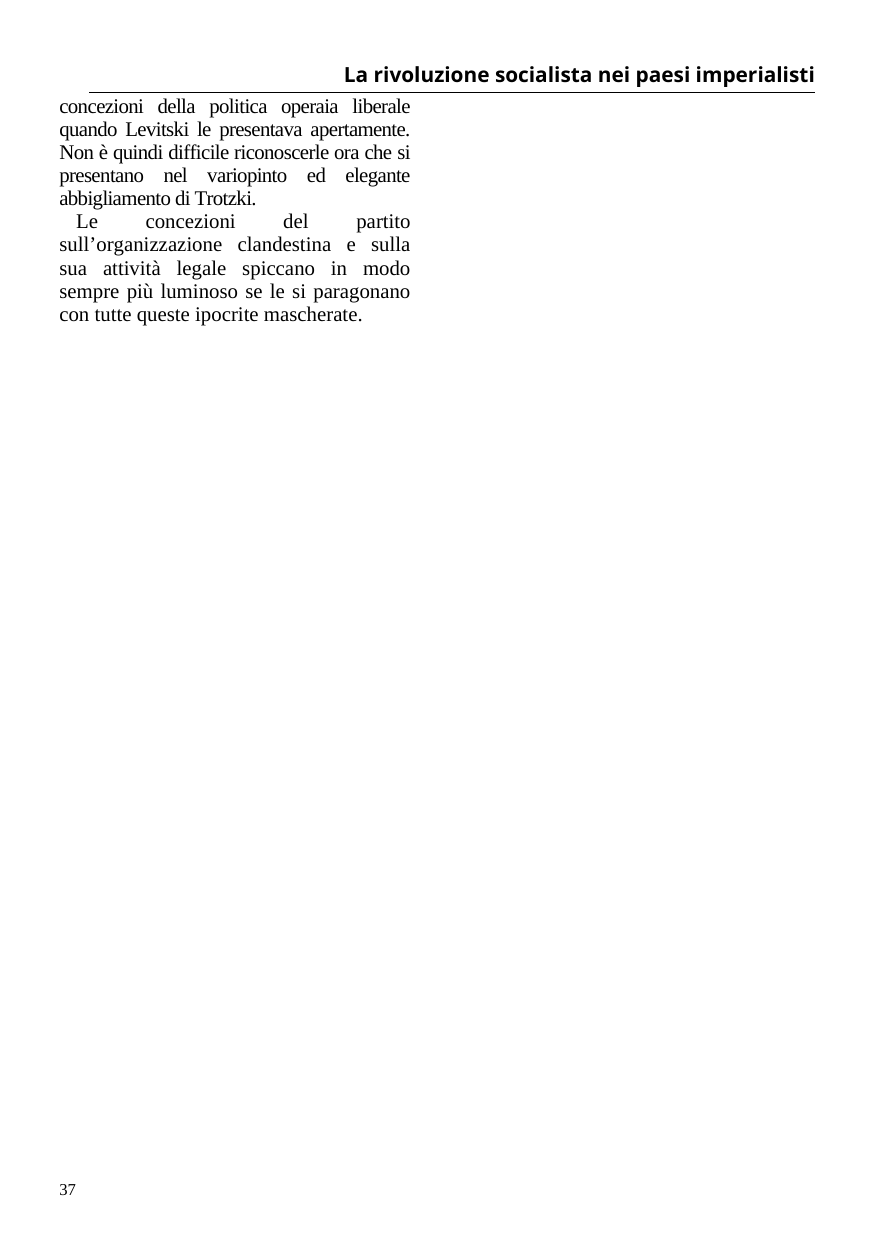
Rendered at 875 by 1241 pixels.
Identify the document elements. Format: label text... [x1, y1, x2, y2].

text concezioni della politica operaia liberale quando Levitski le presentava apertamente. Non è quindi difficile riconoscerle ora che si presentano nel variopinto ed elegante abbigliamento di Trotzki. [59, 94, 411, 210]
text Le concezioni del partito sull’organizzazione clandestina e sulla sua attività legale spiccano in modo sempre più luminoso se le si paragonano con tutte queste ipocrite mascherate. [59, 210, 411, 326]
text La rivoluzione socialista nei paesi imperialisti [727, 71, 815, 86]
text La rivoluzione socialista nei paesi imperialisti [88, 71, 637, 86]
text La rivoluzione socialista nei paesi imperialisti [640, 71, 724, 86]
